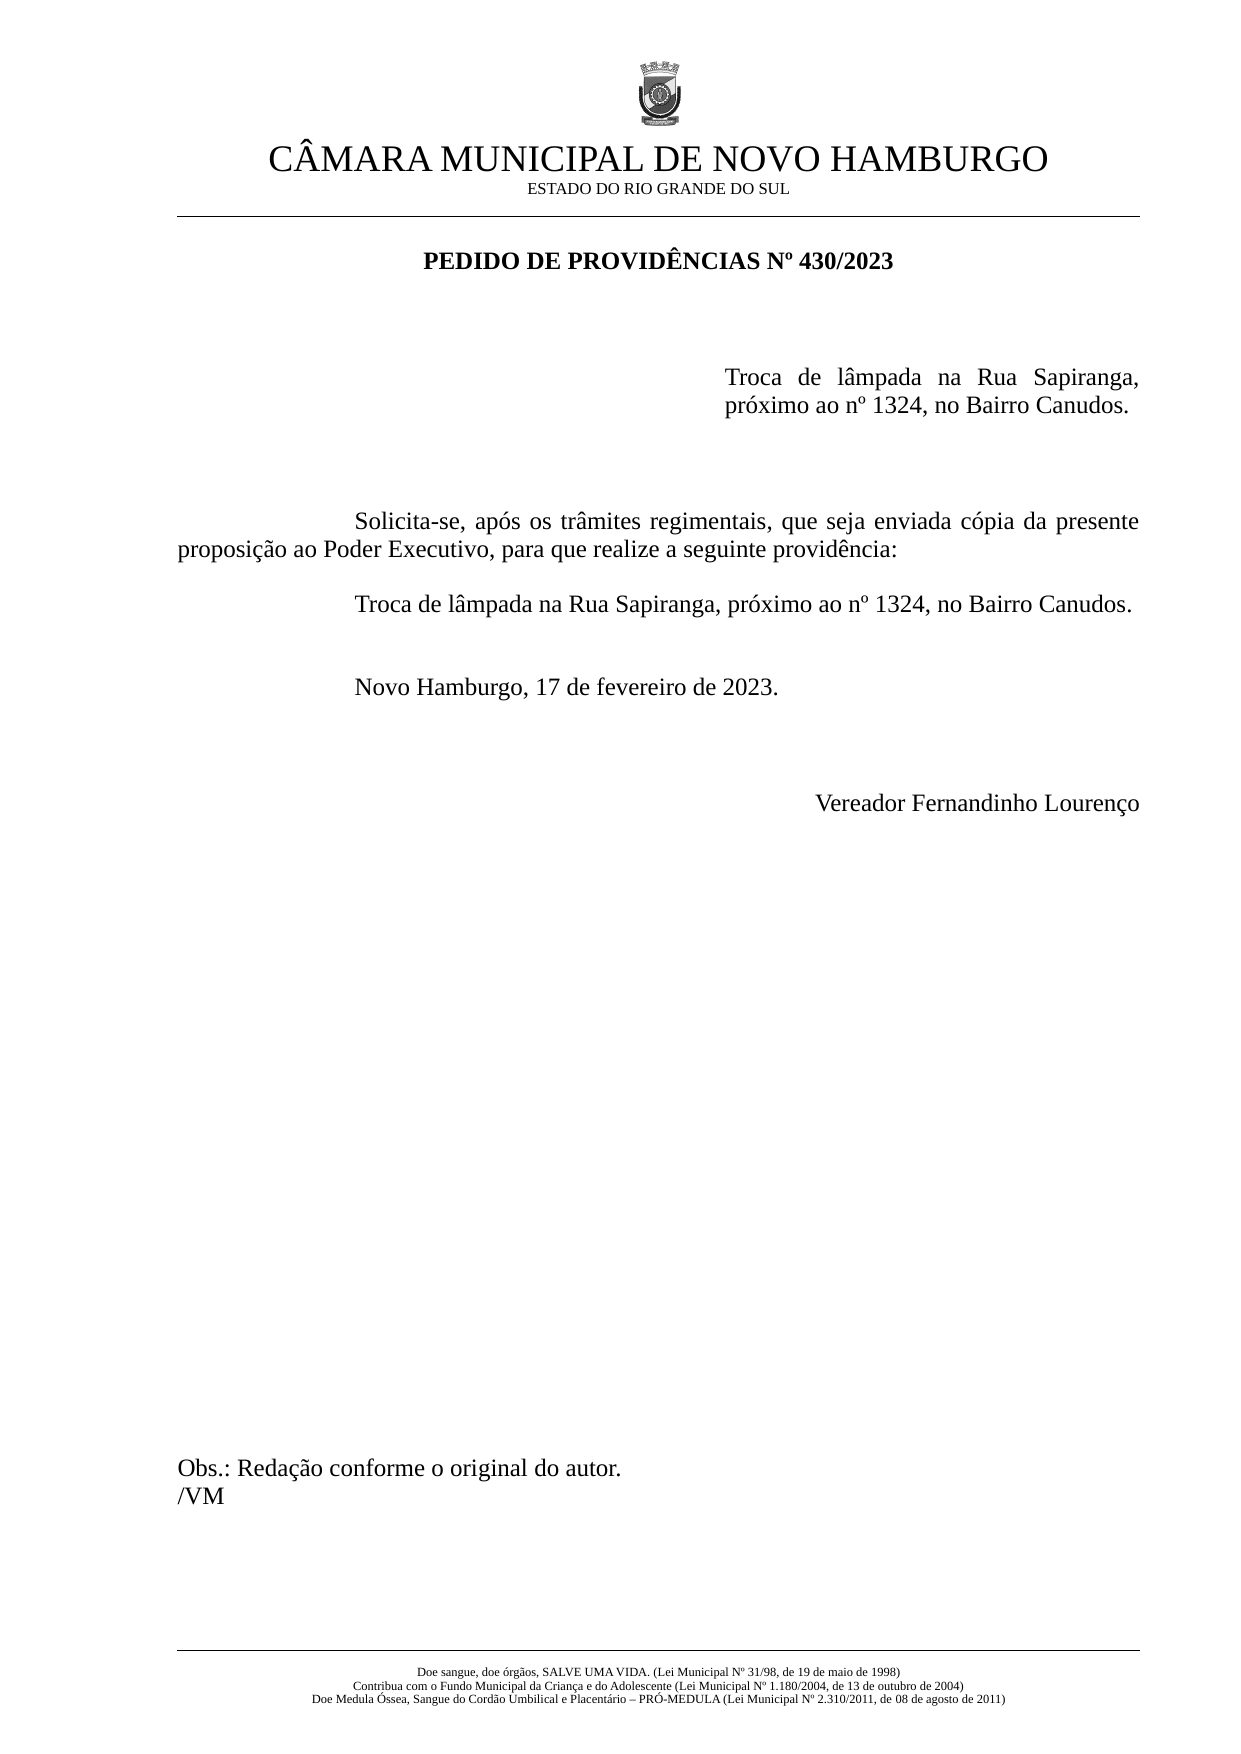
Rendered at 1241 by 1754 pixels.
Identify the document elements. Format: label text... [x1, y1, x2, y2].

text /VM [177, 1482, 1140, 1510]
text PEDIDO DE PROVIDÊNCIAS Nº 430/2023 [177, 247, 1140, 274]
text Solicita-se, após os trâmites regimentais, que seja enviada cópia da presente proposição ao Poder Executivo, para que realize a seguinte providência: [177, 507, 1140, 562]
text Novo Hamburgo, 17 de fevereiro de 2023. [177, 673, 1140, 701]
text Troca de lâmpada na Rua Sapiranga, próximo ao nº 1324, no Bairro Canudos. [177, 590, 1140, 618]
list Troca de lâmpada na Rua Sapiranga, próximo ao nº 1324, no Bairro Canudos. [687, 363, 1140, 418]
text Vereador Fernandinho Lourenço [649, 789, 1140, 817]
text Obs.: Redação conforme o original do autor. [177, 1454, 1140, 1482]
